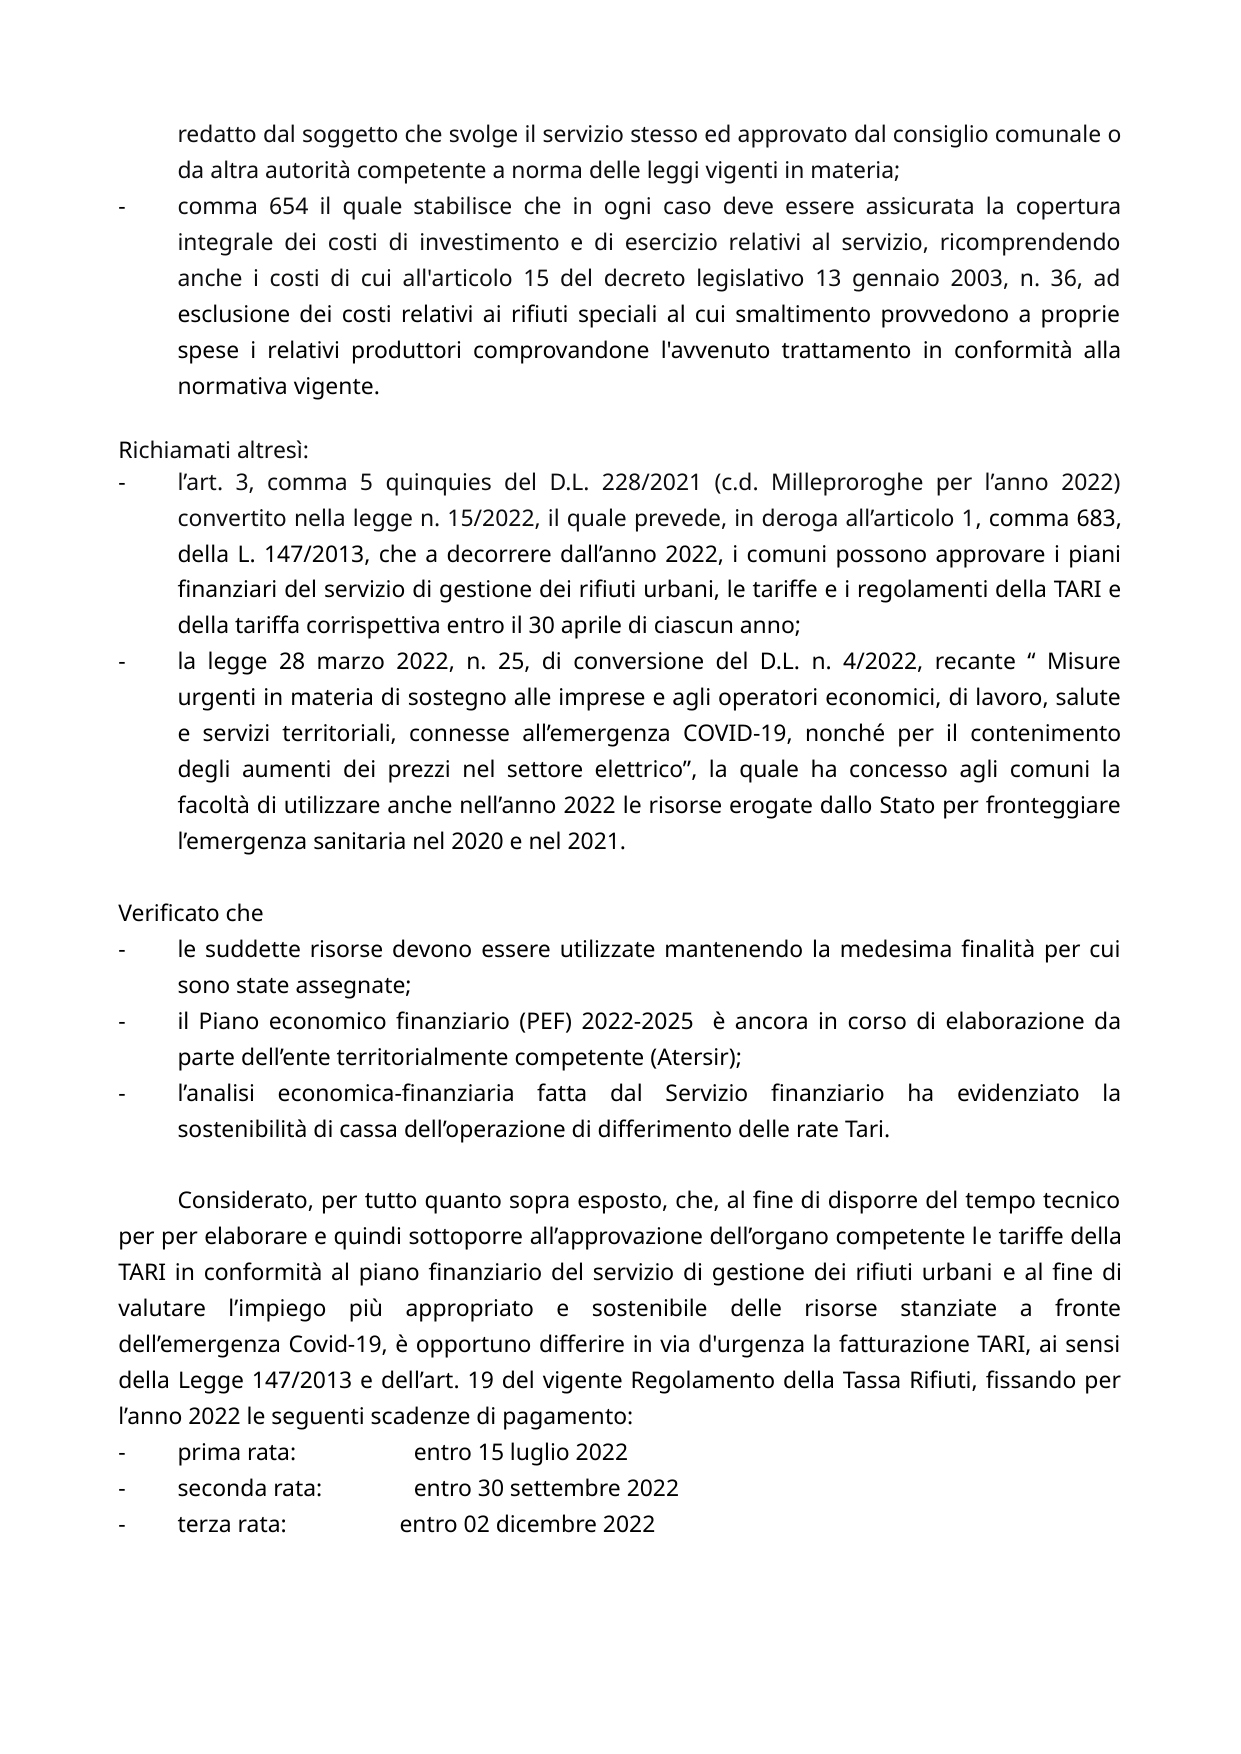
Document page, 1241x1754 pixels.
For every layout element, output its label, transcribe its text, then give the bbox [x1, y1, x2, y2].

list terza rata: entro 02 dicembre 2022 [118, 1508, 1122, 1539]
list l’analisi economica-finanziaria fatta dal Servizio finanziario ha evidenziato la sostenibilità di cassa dell’operazione di differimento delle rate Tari. [118, 1077, 1122, 1144]
list prima rata: entro 15 luglio 2022 [118, 1436, 1122, 1467]
text Verificato che [118, 897, 1122, 928]
list le suddette risorse devono essere utilizzate mantenendo la medesima finalità per cui sono state assegnate; [118, 933, 1122, 1000]
list redatto dal soggetto che svolge il servizio stesso ed approvato dal consiglio comunale o da altra autorità competente a norma delle leggi vigenti in materia; [118, 118, 1122, 185]
text Richiamati altresì: [118, 434, 1122, 466]
list comma 654 il quale stabilisce che in ogni caso deve essere assicurata la copertura integrale dei costi di investimento e di esercizio relativi al servizio, ricomprendendo anche i costi di cui all'articolo 15 del decreto legislativo 13 gennaio 2003, n. 36, ad esclusione dei costi relativi ai rifiuti speciali al cui smaltimento provvedono a proprie spese i relativi produttori comprovandone l'avvenuto trattamento in conformità alla normativa vigente. [118, 190, 1122, 401]
list il Piano economico finanziario (PEF) 2022-2025 è ancora in corso di elaborazione da parte dell’ente territorialmente competente (Atersir); [118, 1005, 1122, 1072]
text Considerato, per tutto quanto sopra esposto, che, al fine di disporre del tempo tecnico per per elaborare e quindi sottoporre all’approvazione dell’organo competente le tariffe della TARI in conformità al piano finanziario del servizio di gestione dei rifiuti urbani e al fine di valutare l’impiego più appropriato e sostenibile delle risorse stanziate a fronte dell’emergenza Covid-19, è opportuno differire in via d'urgenza la fatturazione TARI, ai sensi della Legge 147/2013 e dell’art. 19 del vigente Regolamento della Tassa Rifiuti, fissando per l’anno 2022 le seguenti scadenze di pagamento: [118, 1184, 1122, 1431]
list seconda rata: entro 30 settembre 2022 [118, 1472, 1122, 1503]
list la legge 28 marzo 2022, n. 25, di conversione del D.L. n. 4/2022, recante “ Misure urgenti in materia di sostegno alle imprese e agli operatori economici, di lavoro, salute e servizi territoriali, connesse all’emergenza COVID-19, nonché per il contenimento degli aumenti dei prezzi nel settore elettrico”, la quale ha concesso agli comuni la facoltà di utilizzare anche nell’anno 2022 le risorse erogate dallo Stato per fronteggiare l’emergenza sanitaria nel 2020 e nel 2021. [118, 645, 1122, 856]
list l’art. 3, comma 5 quinquies del D.L. 228/2021 (c.d. Milleproroghe per l’anno 2022) convertito nella legge n. 15/2022, il quale prevede, in deroga all’articolo 1, comma 683, della L. 147/2013, che a decorrere dall’anno 2022, i comuni possono approvare i piani finanziari del servizio di gestione dei rifiuti urbani, le tariffe e i regolamenti della TARI e della tariffa corrispettiva entro il 30 aprile di ciascun anno; [118, 466, 1122, 641]
